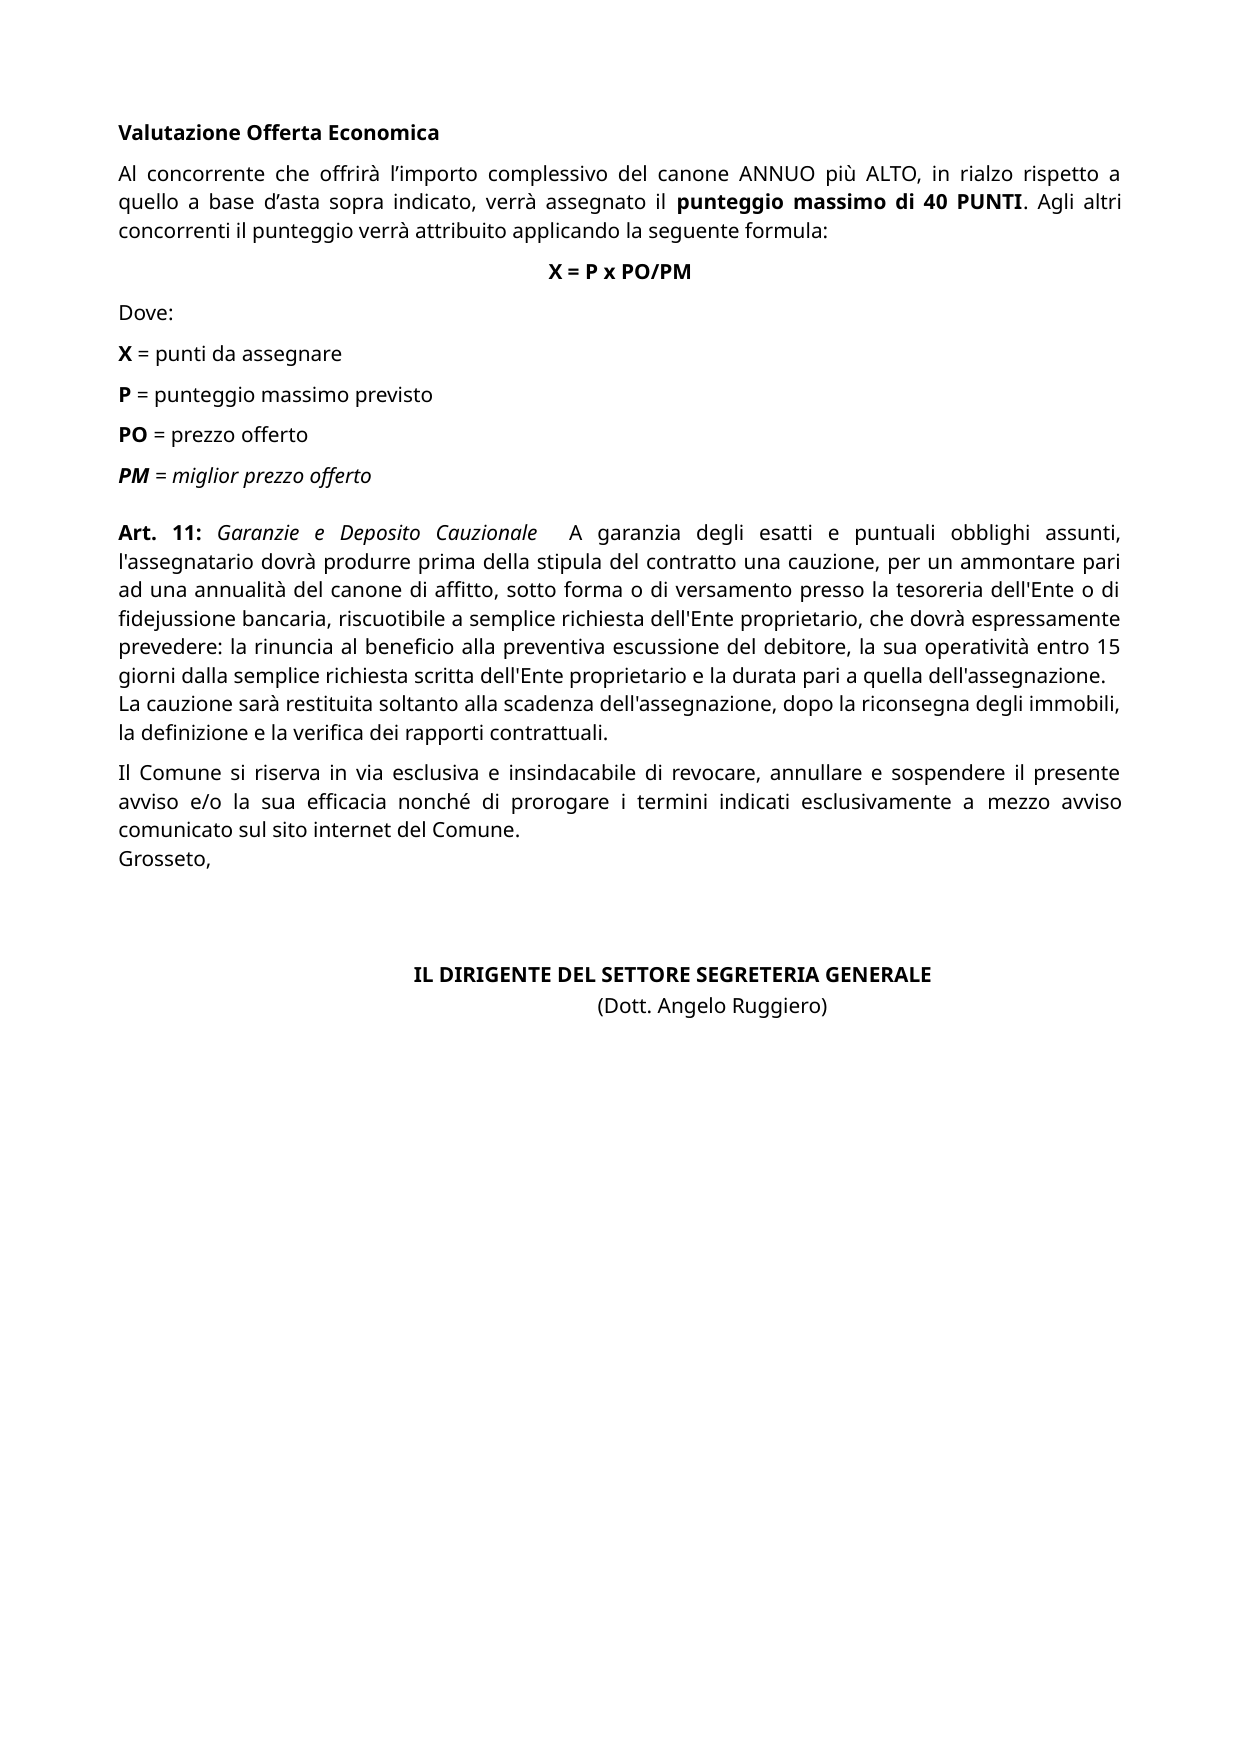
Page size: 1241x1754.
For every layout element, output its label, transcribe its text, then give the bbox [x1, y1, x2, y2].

text X = P x PO/PM [118, 257, 1122, 285]
text PO = prezzo offerto [118, 421, 1122, 449]
text Il Comune si riserva in via esclusiva e insindacabile di revocare, annullare e sospendere il presente avviso e/o la sua efficacia nonché di prorogare i termini indicati esclusivamente a mezzo avviso comunicato sul sito internet del Comune. [118, 758, 1122, 844]
text Art. 11: Garanzie e Deposito Cauzionale A garanzia degli esatti e puntuali obblighi assunti, l'assegnatario dovrà produrre prima della stipula del contratto una cauzione, per un ammontare pari ad una annualità del canone di affitto, sotto forma o di versamento presso la tesoreria dell'Ente o di fidejussione bancaria, riscuotibile a semplice richiesta dell'Ente proprietario, che dovrà espressamente prevedere: la rinuncia al beneficio alla preventiva escussione del debitore, la sua operatività entro 15 giorni dalla semplice richiesta scritta dell'Ente proprietario e la durata pari a quella dell'assegnazione. [118, 518, 1122, 689]
text P = punteggio massimo previsto [118, 380, 1122, 408]
text Dove: [118, 298, 1122, 326]
text IL DIRIGENTE DEL SETTORE SEGRETERIA GENERALE [118, 952, 1122, 991]
subtitle (Dott. Angelo Ruggiero) [118, 991, 1122, 1020]
text X = punti da assegnare [118, 339, 1122, 367]
text Grosseto, [118, 844, 1122, 872]
text Valutazione Offerta Economica [118, 118, 1122, 147]
text PM = miglior prezzo offerto [118, 462, 1122, 490]
text Al concorrente che offrirà l’importo complessivo del canone ANNUO più ALTO, in rialzo rispetto a quello a base d’asta sopra indicato, verrà assegnato il punteggio massimo di 40 PUNTI. Agli altri concorrenti il punteggio verrà attribuito applicando la seguente formula: [118, 159, 1122, 244]
text La cauzione sarà restituita soltanto alla scadenza dell'assegnazione, dopo la riconsegna degli immobili, la definizione e la verifica dei rapporti contrattuali. [118, 689, 1122, 746]
